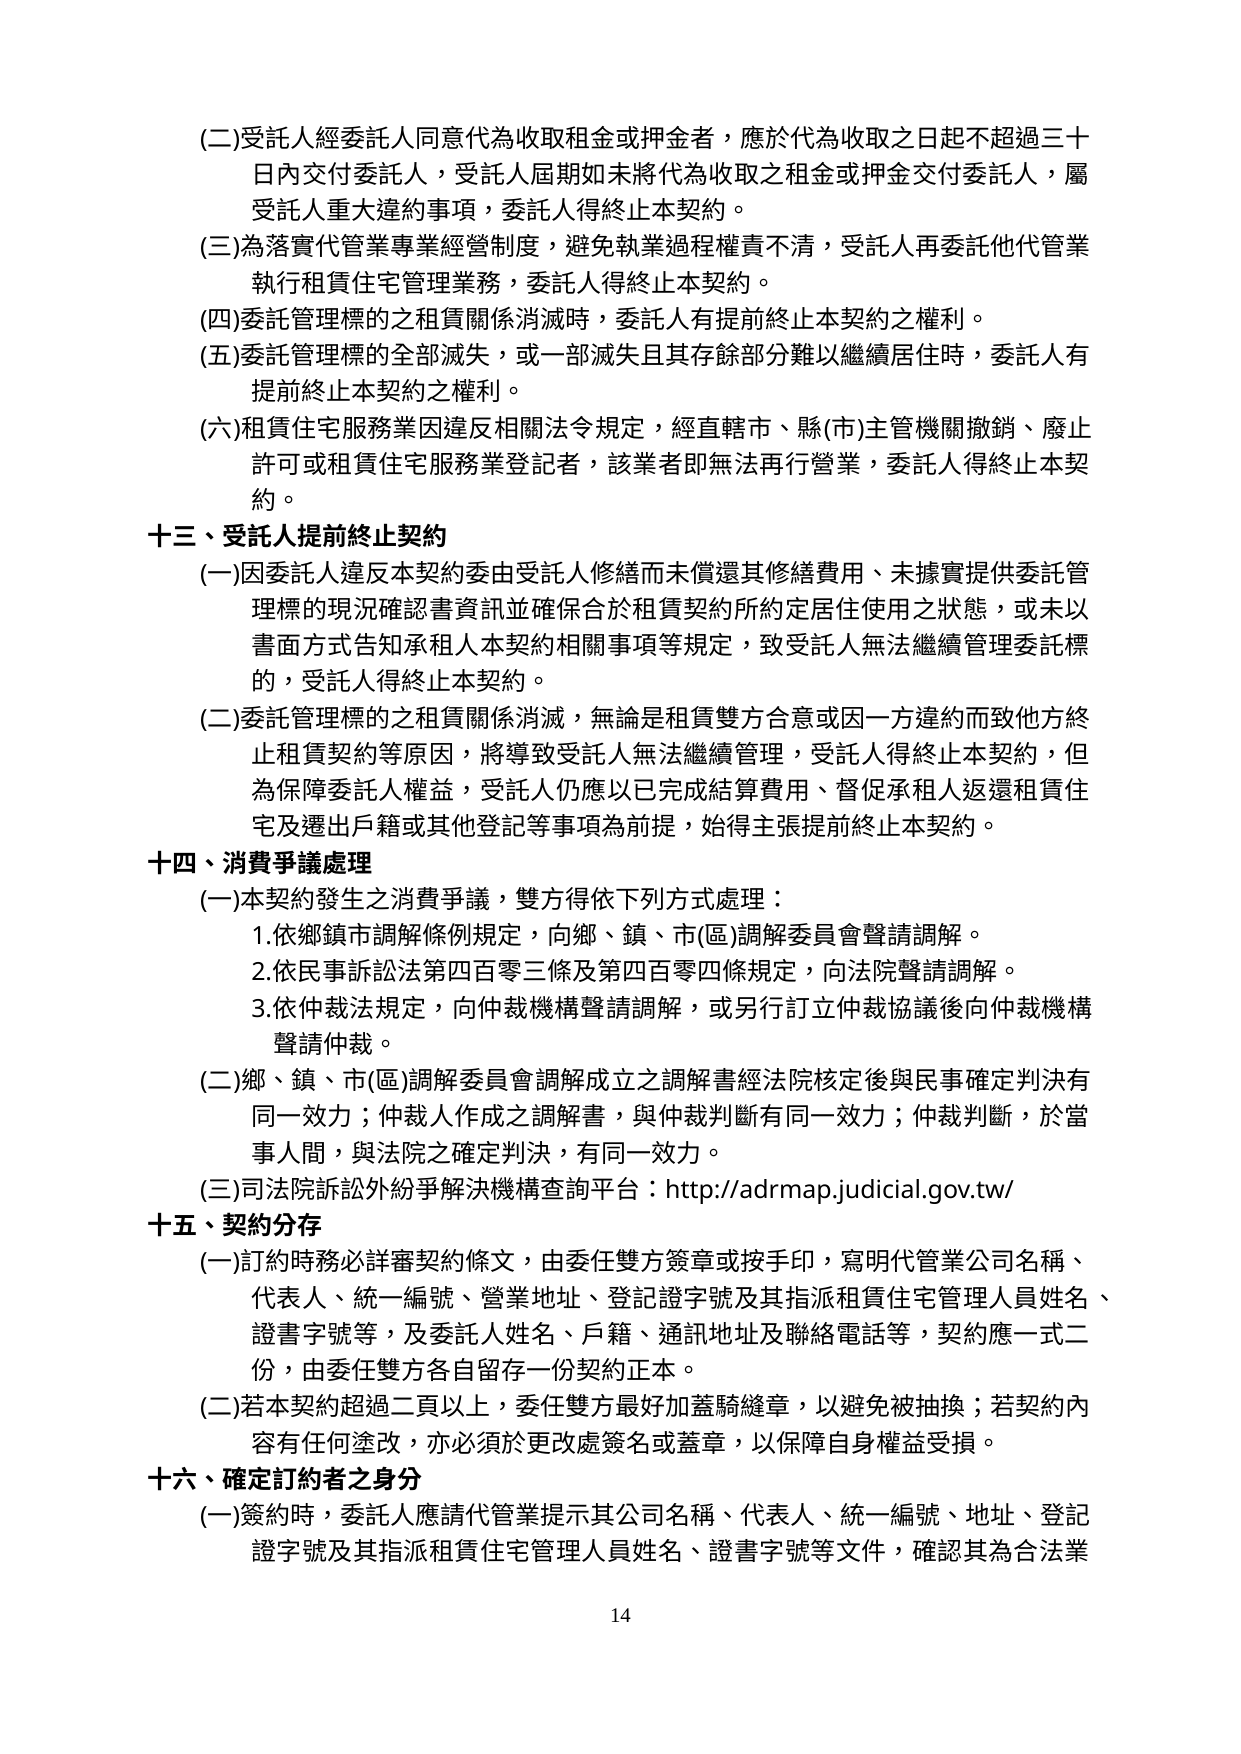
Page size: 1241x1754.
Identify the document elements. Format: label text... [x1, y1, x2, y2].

text (二)受託人經委託人同意代為收取租金或押金者，應於代為收取之日起不超過三十日內交付委託人，受託人屆期如未將代為收取之租金或押金交付委託人，屬受託人重大違約事項，委託人得終止本契約。 [200, 118, 1092, 227]
text (四)委託管理標的之租賃關係消滅時，委託人有提前終止本契約之權利。 [200, 299, 1092, 336]
text (二)若本契約超過二頁以上，委任雙方最好加蓋騎縫章，以避免被抽換；若契約內容有任何塗改，亦必須於更改處簽名或蓋章，以保障自身權益受損。 [200, 1387, 1092, 1459]
text 十三、受託人提前終止契約 [148, 517, 1092, 553]
text 3.依仲裁法規定，向仲裁機構聲請調解，或另行訂立仲裁協議後向仲裁機構聲請仲裁。 [251, 988, 1092, 1061]
text (六)租賃住宅服務業因違反相關法令規定，經直轄市、縣(市)主管機關撤銷、廢止許可或租賃住宅服務業登記者，該業者即無法再行營業，委託人得終止本契約。 [200, 408, 1092, 517]
text (三)司法院訴訟外紛爭解決機構查詢平台：http://adrmap.judicial.gov.tw/ [200, 1169, 1092, 1206]
text (二)委託管理標的之租賃關係消滅，無論是租賃雙方合意或因一方違約而致他方終止租賃契約等原因，將導致受託人無法繼續管理，受託人得終止本契約，但為保障委託人權益，受託人仍應以已完成結算費用、督促承租人返還租賃住宅及遷出戶籍或其他登記等事項為前提，始得主張提前終止本契約。 [200, 698, 1092, 843]
text (一)本契約發生之消費爭議，雙方得依下列方式處理： [200, 879, 1092, 916]
text 2.依民事訴訟法第四百零三條及第四百零四條規定，向法院聲請調解。 [251, 952, 1092, 988]
text (五)委託管理標的全部滅失，或一部滅失且其存餘部分難以繼續居住時，委託人有提前終止本契約之權利。 [200, 336, 1092, 408]
text (一)因委託人違反本契約委由受託人修繕而未償還其修繕費用、未據實提供委託管理標的現況確認書資訊並確保合於租賃契約所約定居住使用之狀態，或未以書面方式告知承租人本契約相關事項等規定，致受託人無法繼續管理委託標的，受託人得終止本契約。 [200, 553, 1092, 698]
text 十四、消費爭議處理 [148, 843, 1092, 879]
text 1.依鄉鎮市調解條例規定，向鄉、鎮、市(區)調解委員會聲請調解。 [251, 916, 1092, 952]
text (二)鄉、鎮、市(區)調解委員會調解成立之調解書經法院核定後與民事確定判決有同一效力；仲裁人作成之調解書，與仲裁判斷有同一效力；仲裁判斷，於當事人間，與法院之確定判決，有同一效力。 [200, 1061, 1092, 1169]
text (一)簽約時，委託人應請代管業提示其公司名稱、代表人、統一編號、地址、登記證字號及其指派租賃住宅管理人員姓名、證書字號等文件，確認其為合法業 [200, 1496, 1092, 1568]
text (一)訂約時務必詳審契約條文，由委任雙方簽章或按手印，寫明代管業公司名稱、代表人、統一編號、營業地址、登記證字號及其指派租賃住宅管理人員姓名、證書字號等，及委託人姓名、戶籍、通訊地址及聯絡電話等，契約應一式二份，由委任雙方各自留存一份契約正本。 [200, 1242, 1092, 1387]
text (三)為落實代管業專業經營制度，避免執業過程權責不清，受託人再委託他代管業執行租賃住宅管理業務，委託人得終止本契約。 [200, 227, 1092, 299]
text 十六、確定訂約者之身分 [148, 1459, 1092, 1496]
text 十五、契約分存 [148, 1206, 1092, 1242]
